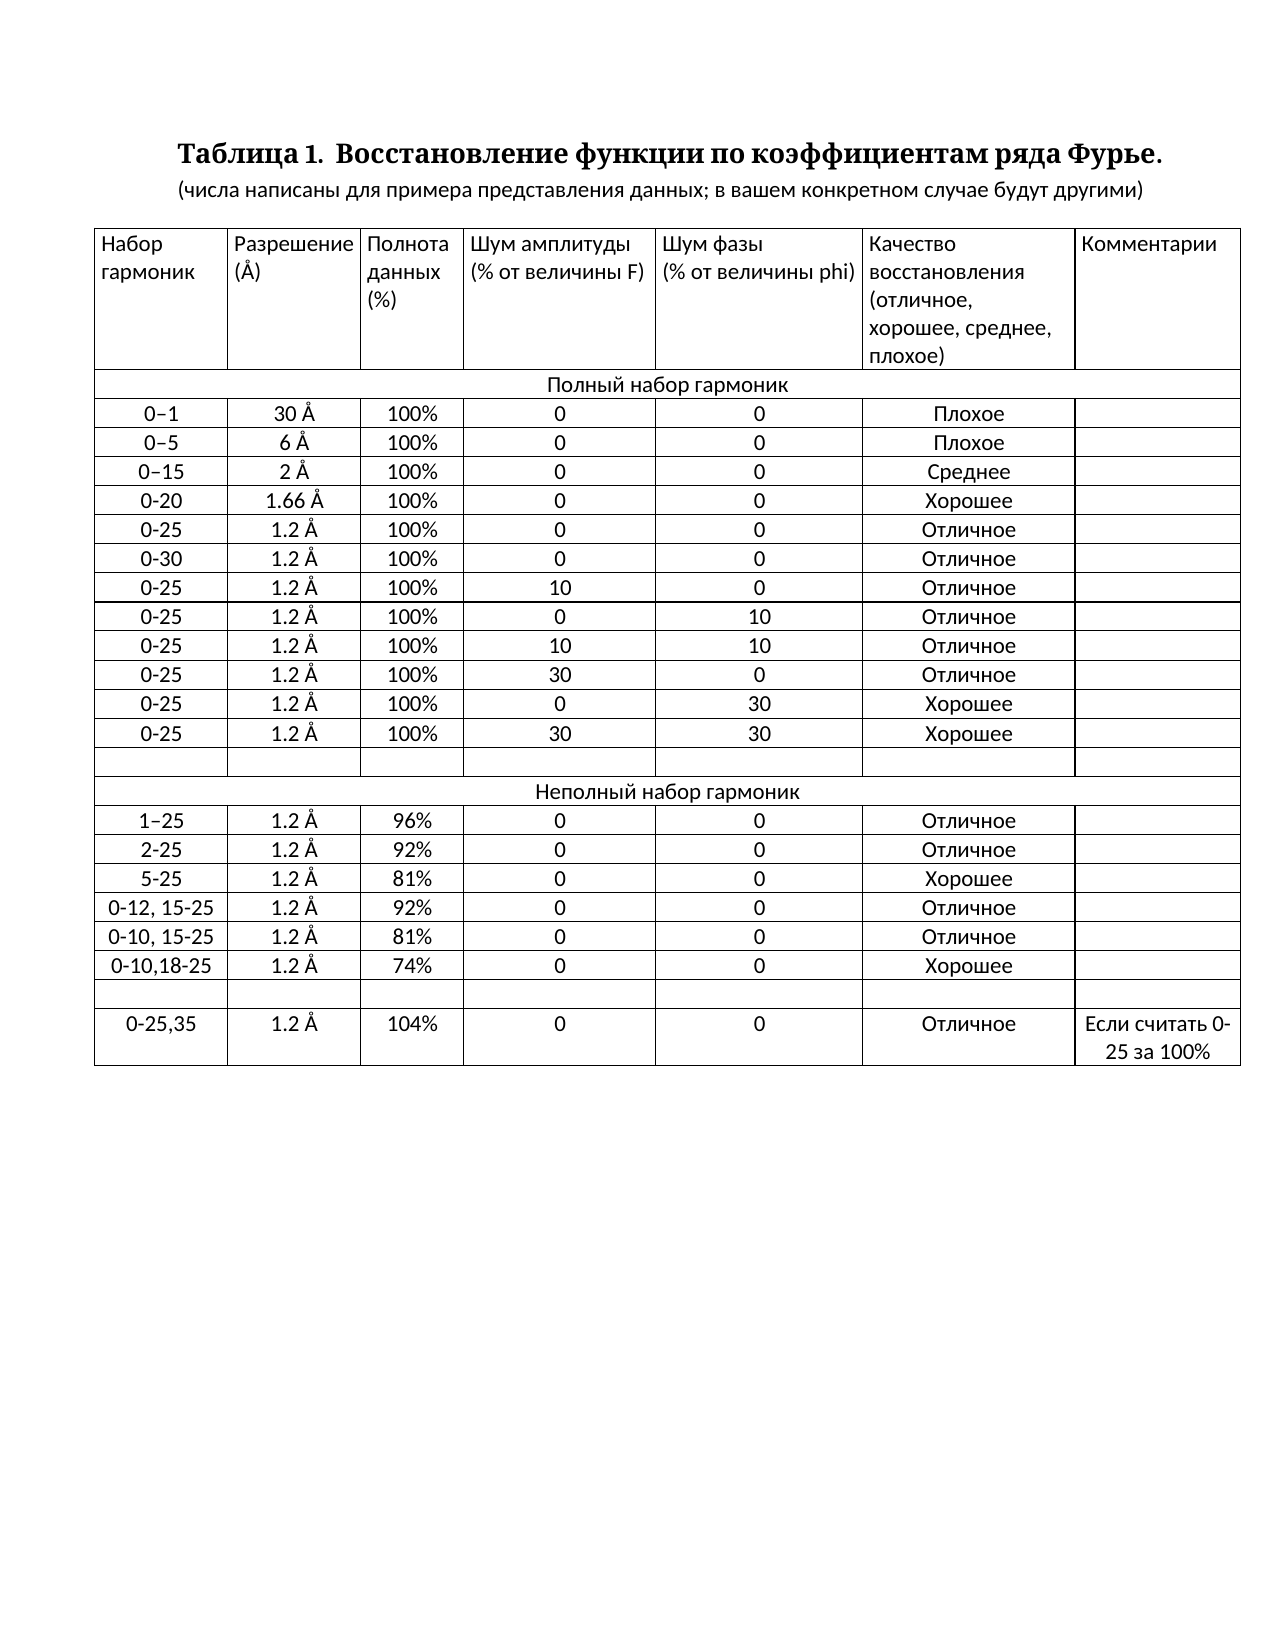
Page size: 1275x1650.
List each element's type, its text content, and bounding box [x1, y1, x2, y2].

table_cell 5-25 [95, 864, 227, 892]
table_cell [1076, 457, 1240, 485]
table_cell 0 [656, 835, 862, 863]
table_cell 0 [464, 399, 655, 427]
table_cell 30 [656, 690, 862, 718]
table_cell Среднее [863, 457, 1074, 485]
table_cell [863, 748, 1074, 776]
table_cell 1.2 Å [228, 1009, 360, 1065]
table_cell 0 [656, 428, 862, 456]
table_cell [1076, 544, 1240, 572]
table_cell 0-12, 15-25 [95, 893, 227, 921]
table_cell 1.2 Å [228, 603, 360, 630]
table_cell 0-25,35 [95, 1009, 227, 1065]
table_cell Отличное [863, 806, 1074, 834]
table_cell Хорошее [863, 951, 1074, 979]
table_cell 100% [361, 544, 463, 572]
table_cell 1.2 Å [228, 631, 360, 659]
table_cell 2 Å [228, 457, 360, 485]
table_cell 30 [464, 719, 655, 747]
table_header Шум амплитуды (% от величины F) [464, 229, 655, 369]
table_cell 1.66 Å [228, 486, 360, 514]
table_cell 0-25 [95, 603, 227, 630]
table_cell 10 [464, 573, 655, 601]
table_cell 0–15 [95, 457, 227, 485]
table_cell 0-25 [95, 631, 227, 659]
table_cell 0 [656, 515, 862, 543]
table_cell 0 [464, 1009, 655, 1065]
table_cell 0 [464, 603, 655, 630]
table_cell 92% [361, 835, 463, 863]
table_cell Отличное [863, 515, 1074, 543]
table_cell 30 [656, 719, 862, 747]
table_cell [656, 748, 862, 776]
table_cell [464, 748, 655, 776]
table_header Набор гармоник [95, 229, 227, 369]
table_cell 0–1 [95, 399, 227, 427]
table_cell [1076, 893, 1240, 921]
table_cell 1.2 Å [228, 690, 360, 718]
table_cell 0 [464, 486, 655, 514]
table_header Полнота данных (%) [361, 229, 463, 369]
table_cell 0-25 [95, 515, 227, 543]
table_cell Полный набор гармоник [95, 370, 1240, 398]
table_cell Хорошее [863, 864, 1074, 892]
table_cell 0 [656, 661, 862, 688]
table_cell 0 [656, 399, 862, 427]
table_cell 0 [464, 951, 655, 979]
table_cell [361, 980, 463, 1008]
table_cell 0 [656, 864, 862, 892]
table_cell Хорошее [863, 719, 1074, 747]
table_header Комментарии [1076, 229, 1240, 369]
table_cell 1.2 Å [228, 515, 360, 543]
table_cell [228, 980, 360, 1008]
table_cell [1076, 399, 1240, 427]
table_cell 0–5 [95, 428, 227, 456]
table_cell 100% [361, 631, 463, 659]
table_cell 0 [656, 806, 862, 834]
table_cell 0 [656, 486, 862, 514]
table_cell 0 [464, 893, 655, 921]
table_cell 0-10, 15-25 [95, 922, 227, 950]
table_cell Хорошее [863, 690, 1074, 718]
table_header Шум фазы (% от величины phi) [656, 229, 862, 369]
table_cell [1076, 661, 1240, 688]
table_cell 1.2 Å [228, 573, 360, 601]
table_cell 0 [656, 1009, 862, 1065]
table_cell 100% [361, 603, 463, 630]
table_cell 0 [464, 835, 655, 863]
table_cell 1–25 [95, 806, 227, 834]
table_cell [656, 980, 862, 1008]
table_cell [1076, 603, 1240, 630]
table_cell Отличное [863, 544, 1074, 572]
table_cell [1076, 922, 1240, 950]
table_cell [863, 980, 1074, 1008]
table_cell 0 [656, 951, 862, 979]
table_cell [1076, 515, 1240, 543]
text (числа написаны для примера представления данных; в вашем конкретном случае будут другими) [177, 175, 1186, 203]
table_cell 0 [464, 457, 655, 485]
table_cell 0 [464, 515, 655, 543]
table_cell [1076, 690, 1240, 718]
table_cell 1.2 Å [228, 864, 360, 892]
table_cell 1.2 Å [228, 893, 360, 921]
table_cell 100% [361, 719, 463, 747]
table_cell 30 [464, 661, 655, 688]
table_cell 74% [361, 951, 463, 979]
table_cell 6 Å [228, 428, 360, 456]
table_cell 1.2 Å [228, 922, 360, 950]
table_cell 81% [361, 922, 463, 950]
table_cell [1076, 719, 1240, 747]
table_cell 10 [464, 631, 655, 659]
table_cell 100% [361, 428, 463, 456]
table_cell 104% [361, 1009, 463, 1065]
table_cell Отличное [863, 661, 1074, 688]
table_cell [1076, 951, 1240, 979]
table_cell 100% [361, 515, 463, 543]
table_cell Плохое [863, 428, 1074, 456]
table_cell 0 [464, 922, 655, 950]
table_cell [1076, 864, 1240, 892]
table_cell 0-25 [95, 719, 227, 747]
table_cell 1.2 Å [228, 719, 360, 747]
table_cell 10 [656, 631, 862, 659]
table_cell [1076, 980, 1240, 1008]
table_cell 10 [656, 603, 862, 630]
table_cell 92% [361, 893, 463, 921]
table_cell Хорошее [863, 486, 1074, 514]
table_cell [1076, 806, 1240, 834]
table_header Качество восстановления (отличное, хорошее, среднее, плохое) [863, 229, 1074, 369]
table_cell 1.2 Å [228, 951, 360, 979]
table_cell 0 [464, 428, 655, 456]
table_cell 0-25 [95, 661, 227, 688]
table_cell 0-20 [95, 486, 227, 514]
table_cell 100% [361, 486, 463, 514]
table_cell [1076, 428, 1240, 456]
table_cell [464, 980, 655, 1008]
table_cell [1076, 486, 1240, 514]
table_cell 1.2 Å [228, 544, 360, 572]
table_cell 100% [361, 399, 463, 427]
table_cell 0 [464, 864, 655, 892]
table_cell Отличное [863, 922, 1074, 950]
table_cell Отличное [863, 631, 1074, 659]
table_cell 100% [361, 573, 463, 601]
table_cell Неполный набор гармоник [95, 777, 1240, 805]
table_cell [1076, 835, 1240, 863]
table_cell 2-25 [95, 835, 227, 863]
table_cell Отличное [863, 1009, 1074, 1065]
table_cell 0 [656, 457, 862, 485]
table_cell 1.2 Å [228, 661, 360, 688]
table_cell Плохое [863, 399, 1074, 427]
table_cell 0 [656, 573, 862, 601]
table_cell 100% [361, 690, 463, 718]
table_cell 0 [464, 544, 655, 572]
table_cell 1.2 Å [228, 806, 360, 834]
table_cell 0-25 [95, 573, 227, 601]
table_cell Если считать 0-25 за 100% [1076, 1009, 1240, 1065]
table_cell 0 [656, 893, 862, 921]
table_cell 0 [656, 922, 862, 950]
table_cell 0-25 [95, 690, 227, 718]
table_cell 100% [361, 457, 463, 485]
table_cell 0 [464, 806, 655, 834]
table_cell [95, 980, 227, 1008]
subtitle Таблица 1. Восстановление функции по коэффициентам ряда Фурье. [177, 139, 1186, 170]
table_cell [228, 748, 360, 776]
table_cell 0 [656, 544, 862, 572]
table_cell 1.2 Å [228, 835, 360, 863]
table_cell 30 Å [228, 399, 360, 427]
table_cell 96% [361, 806, 463, 834]
table_cell [95, 748, 227, 776]
table_cell [361, 748, 463, 776]
table_header Разрешение (Å) [228, 229, 360, 369]
table_cell 0 [464, 690, 655, 718]
table_cell Отличное [863, 835, 1074, 863]
table_cell 100% [361, 661, 463, 688]
table_cell 0-10,18-25 [95, 951, 227, 979]
table_cell [1076, 748, 1240, 776]
table_cell Отличное [863, 573, 1074, 601]
table_cell 0-30 [95, 544, 227, 572]
table_cell 81% [361, 864, 463, 892]
table_cell [1076, 573, 1240, 601]
table_cell Отличное [863, 603, 1074, 630]
table_cell Отличное [863, 893, 1074, 921]
table_cell [1076, 631, 1240, 659]
